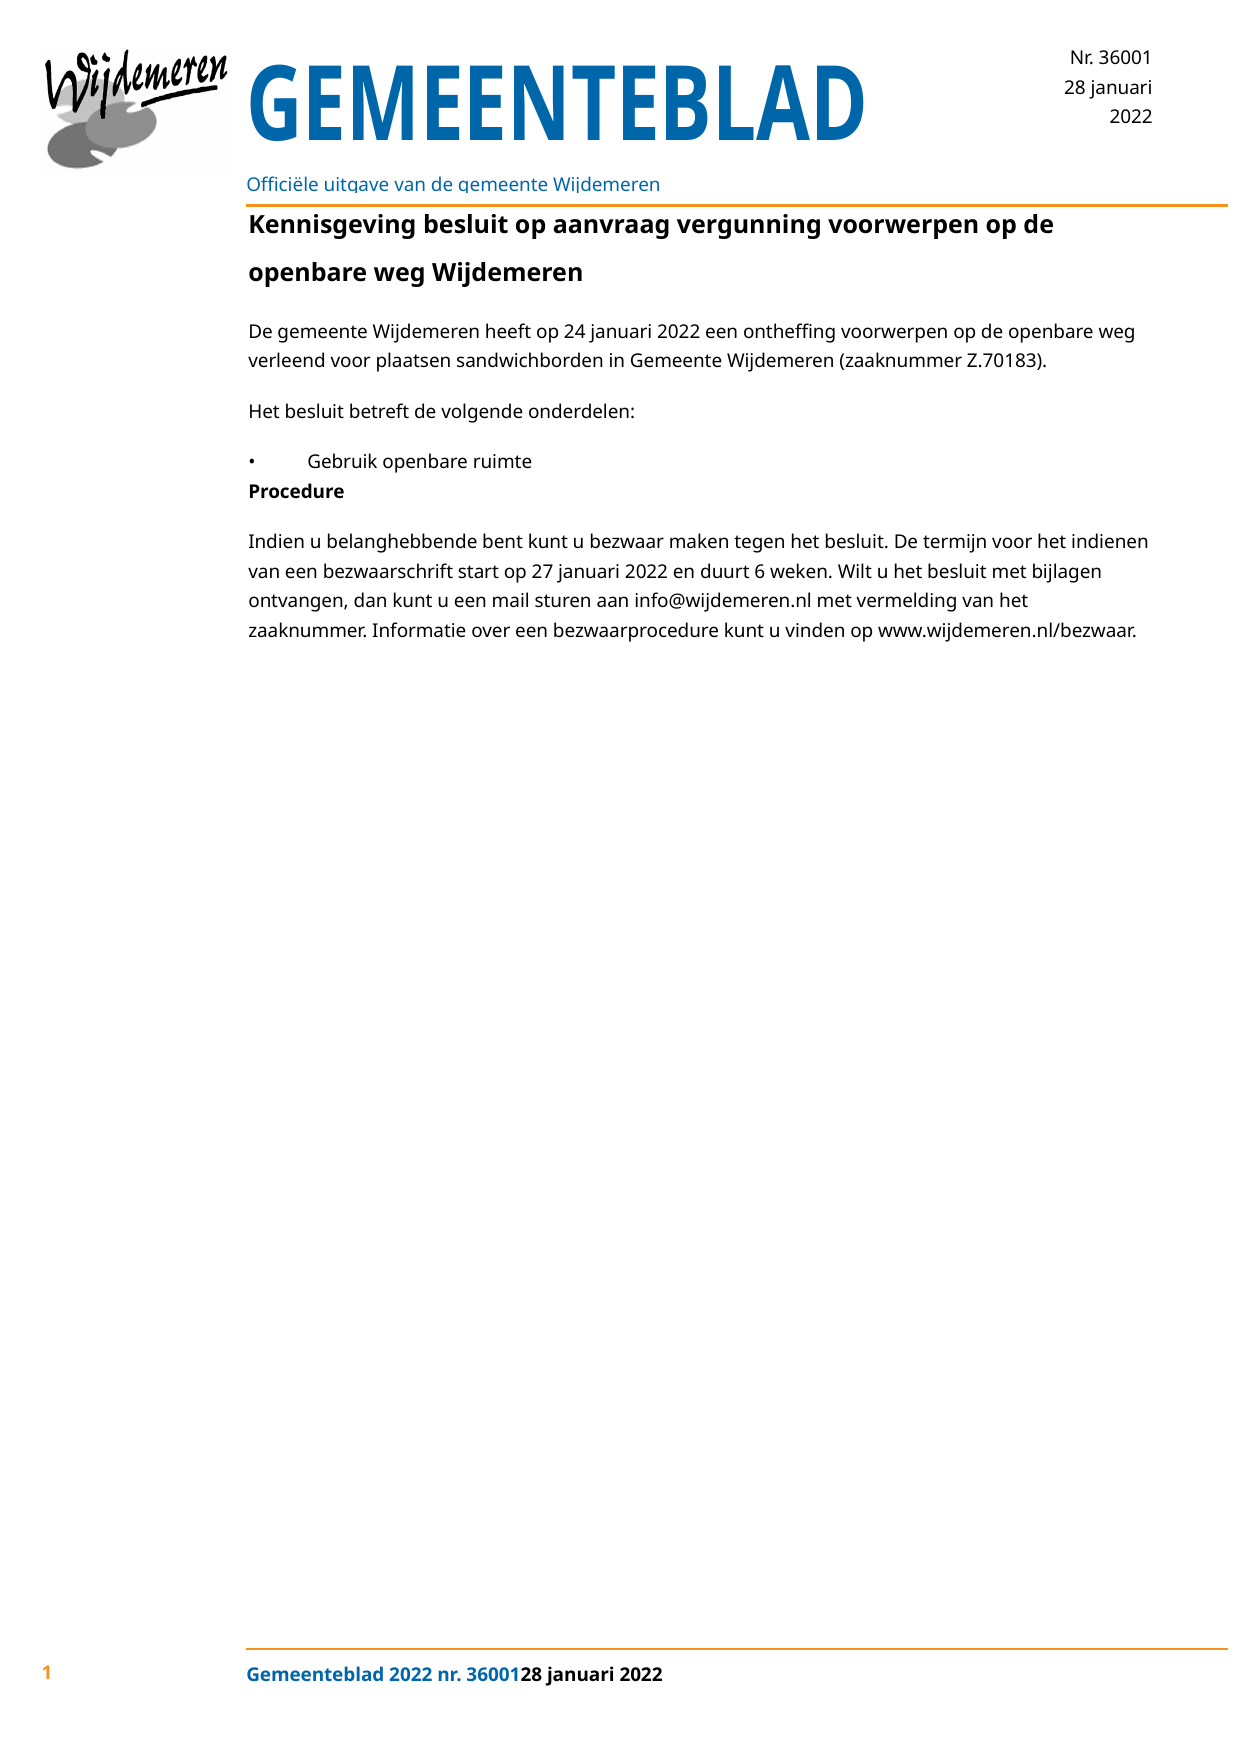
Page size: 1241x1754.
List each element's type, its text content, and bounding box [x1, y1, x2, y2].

text Het besluit betreft de volgende onderdelen: [248, 398, 1152, 424]
text Procedure [248, 478, 1152, 504]
picture [41, 47, 231, 172]
text Indien u belanghebbende bent kunt u bezwaar maken tegen het besluit. De termijn voor het indienen van een bezwaarschrift start op 27 januari 2022 en duurt 6 weken. Wilt u het besluit met bijlagen ontvangen, dan kunt u een mail sturen aan info@wijdemeren.nl met vermelding van het zaaknummer. Informatie over een bezwaarprocedure kunt u vinden op www.wijdemeren.nl/bezwaar. [248, 528, 1152, 643]
text De gemeente Wijdemeren heeft op 24 januari 2022 een ontheffing voorwerpen op de openbare weg verleend voor plaatsen sandwichborden in Gemeente Wijdemeren (zaaknummer Z.70183). [248, 318, 1152, 373]
list Gebruik openbare ruimte [248, 448, 1152, 474]
text Kennisgeving besluit op aanvraag vergunning voorwerpen op de openbare weg Wijdemeren [248, 207, 1152, 288]
